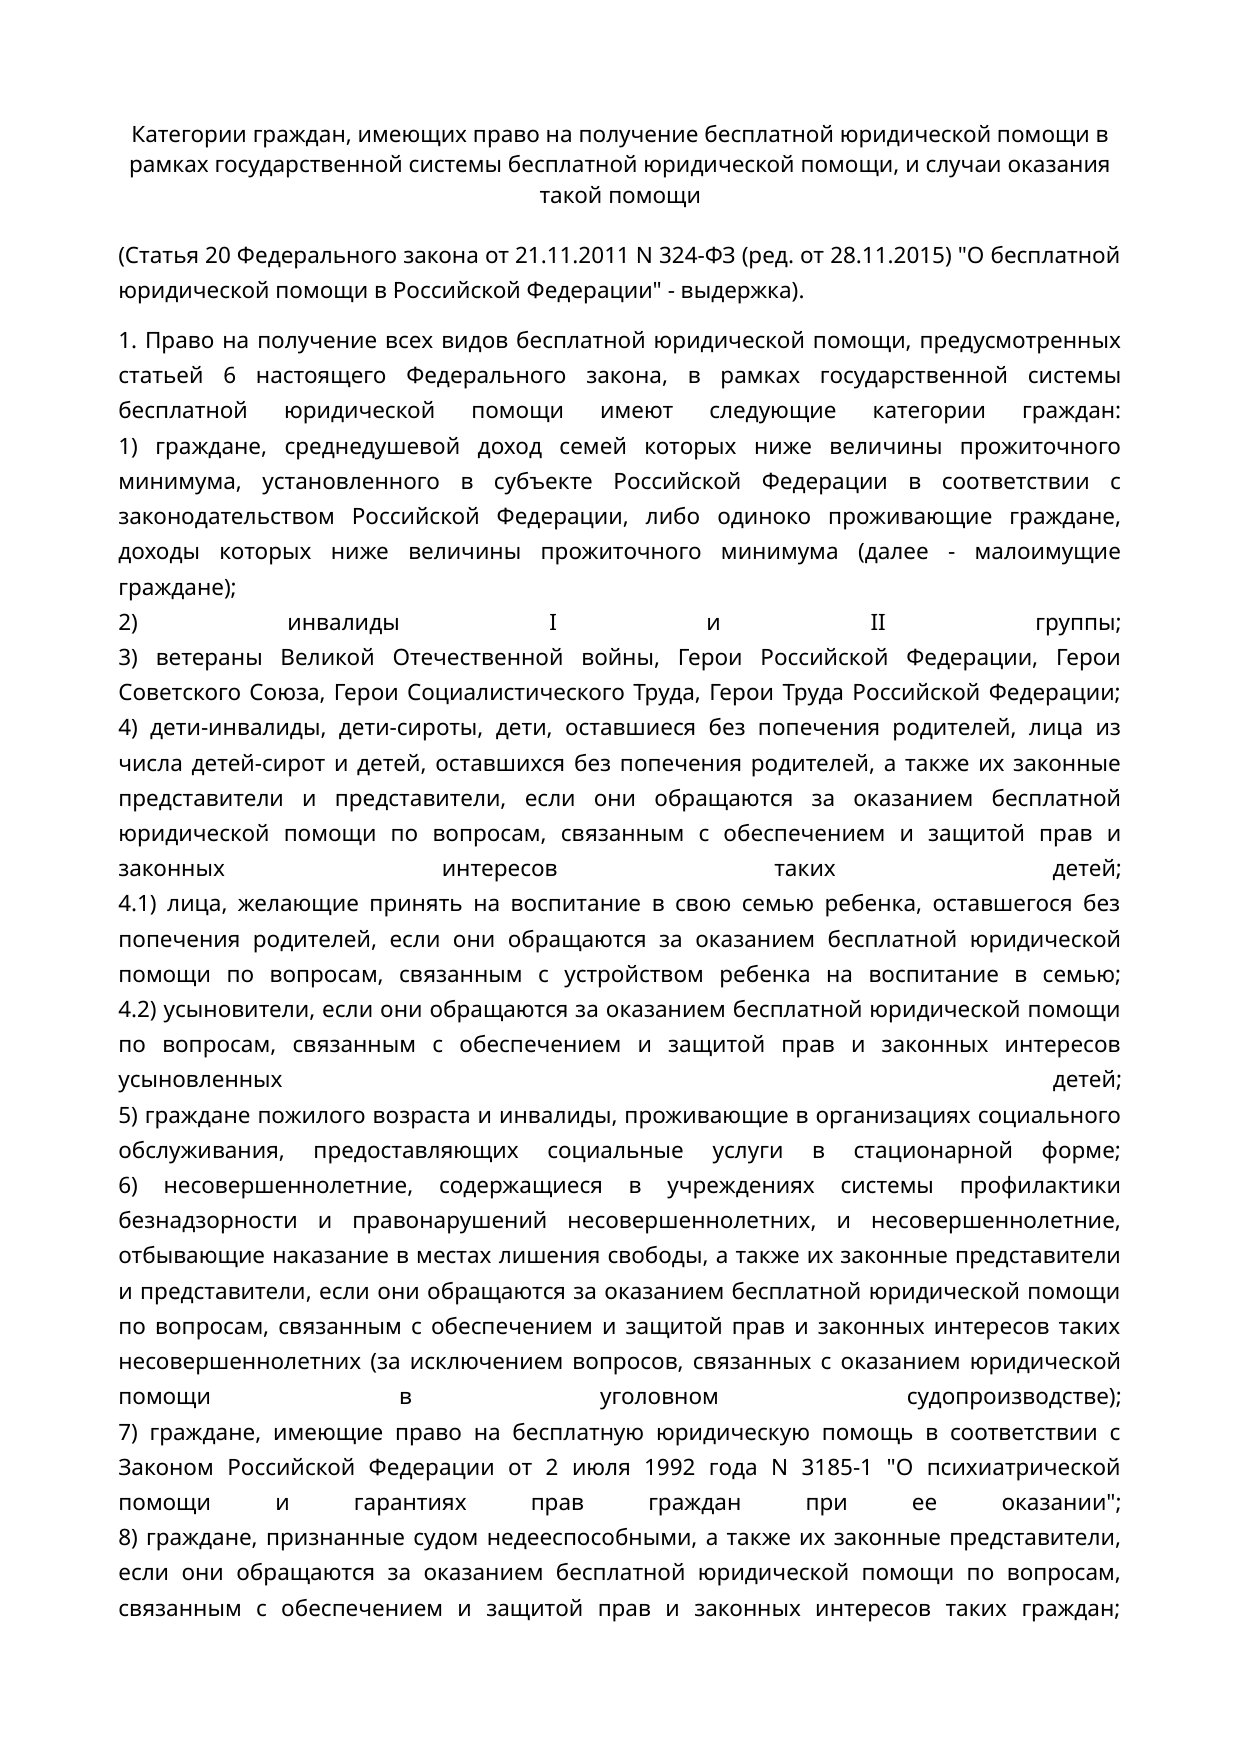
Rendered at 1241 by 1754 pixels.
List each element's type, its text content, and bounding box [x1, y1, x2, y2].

text Категории граждан, имеющих право на получение бесплатной юридической помощи в рамках государственной системы бесплатной юридической помощи, и случаи оказания такой помощи [118, 118, 1122, 210]
text 1. Право на получение всех видов бесплатной юридической помощи, предусмотренных статьей 6 настоящего Федерального закона, в рамках государственной системы бесплатной юридической помощи имеют следующие категории граждан: 1) граждане, среднедушевой доход семей которых ниже величины прожиточного минимума, установленного в субъекте Российской Федерации в соответствии с законодательством Российской Федерации, либо одиноко проживающие граждане, доходы которых ниже величины прожиточного минимума (далее - малоимущие граждане); 2) инвалиды I и II группы; 3) ветераны Великой Отечественной войны, Герои Российской Федерации, Герои Советского Союза, Герои Социалистического Труда, Герои Труда Российской Федерации; 4) дети-инвалиды, дети-сироты, дети, оставшиеся без попечения родителей, лица из числа детей-сирот и детей, оставшихся без попечения родителей, а также их законные представители и представители, если они обращаются за оказанием бесплатной юридической помощи по вопросам, связанным с обеспечением и защитой прав и законных интересов таких детей; 4.1) лица, желающие принять на воспитание в свою семью ребенка, оставшегося без попечения родителей, если они обращаются за оказанием бесплатной юридической помощи по вопросам, связанным с устройством ребенка на воспитание в семью; 4.2) усыновители, если они обращаются за оказанием бесплатной юридической помощи по вопросам, связанным с обеспечением и защитой прав и законных интересов усыновленных детей; 5) граждане пожилого возраста и инвалиды, проживающие в организациях социального обслуживания, предоставляющих социальные услуги в стационарной форме; 6) несовершеннолетние, содержащиеся в учреждениях системы профилактики безнадзорности и правонарушений несовершеннолетних, и несовершеннолетние, отбывающие наказание в местах лишения свободы, а также их законные представители и представители, если они обращаются за оказанием бесплатной юридической помощи по вопросам, связанным с обеспечением и защитой прав и законных интересов таких несовершеннолетних (за исключением вопросов, связанных с оказанием юридической помощи в уголовном судопроизводстве); 7) граждане, имеющие право на бесплатную юридическую помощь в соответствии с Законом Российской Федерации от 2 июля 1992 года N 3185-1 "О психиатрической помощи и гарантиях прав граждан при ее оказании"; 8) граждане, признанные судом недееспособными, а также их законные представители, если они обращаются за оказанием бесплатной юридической помощи по вопросам, связанным с обеспечением и защитой прав и законных интересов таких граждан; [118, 324, 1122, 1623]
text (Статья 20 Федерального закона от 21.11.2011 N 324-ФЗ (ред. от 28.11.2015) "О бесплатной юридической помощи в Российской Федерации" - выдержка). [118, 239, 1122, 305]
